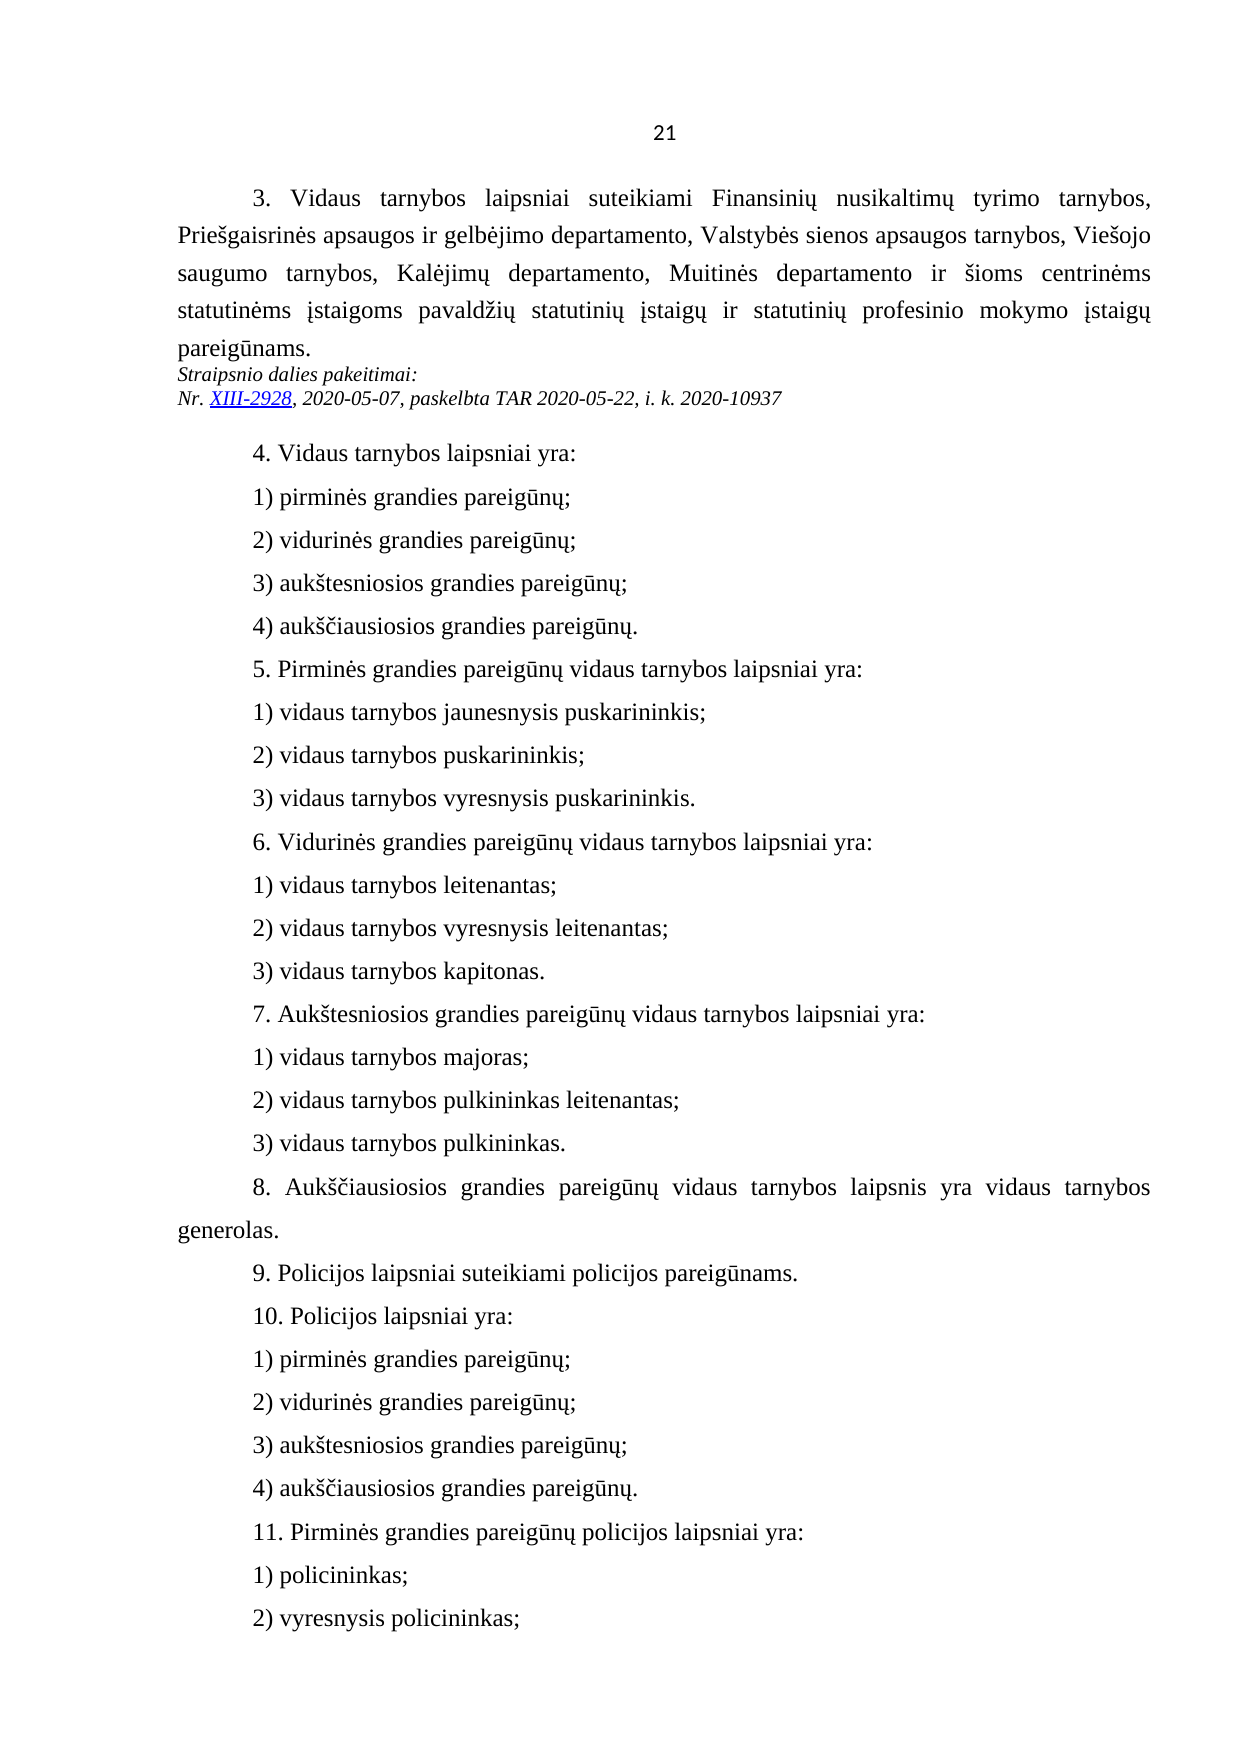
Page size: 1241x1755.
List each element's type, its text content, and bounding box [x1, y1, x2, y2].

text 5. Pirminės grandies pareigūnų vidaus tarnybos laipsniai yra: [177, 654, 1152, 683]
text 1) vidaus tarnybos majoras; [177, 1042, 1152, 1071]
text 3) aukštesniosios grandies pareigūnų; [177, 568, 1152, 597]
text 1) vidaus tarnybos leitenantas; [177, 870, 1152, 898]
text Nr. XIII-2928, 2020-05-07, paskelbta TAR 2020-05-22, i. k. 2020-10937 [177, 386, 1152, 410]
text 1) pirminės grandies pareigūnų; [177, 1344, 1152, 1373]
text 3) aukštesniosios grandies pareigūnų; [177, 1430, 1152, 1459]
text 10. Policijos laipsniai yra: [177, 1301, 1152, 1330]
text 8. Aukščiausiosios grandies pareigūnų vidaus tarnybos laipsnis yra vidaus tarnybos generolas. [177, 1172, 1152, 1243]
text 1) pirminės grandies pareigūnų; [177, 482, 1152, 510]
text Straipsnio dalies pakeitimai: [177, 362, 1152, 386]
text 4) aukščiausiosios grandies pareigūnų. [177, 611, 1152, 640]
text 1) vidaus tarnybos jaunesnysis puskarininkis; [177, 697, 1152, 726]
text 3. Vidaus tarnybos laipsniai suteikiami Finansinių nusikaltimų tyrimo tarnybos, Priešgaisrinės apsaugos ir gelbėjimo departamento, Valstybės sienos apsaugos tarnybos, Viešojo saugumo tarnybos, Kalėjimų departamento, Muitinės departamento ir šioms centrinėms statutinėms įstaigoms pavaldžių statutinių įstaigų ir statutinių profesinio mokymo įstaigų pareigūnams. [177, 174, 1152, 362]
text 2) vidurinės grandies pareigūnų; [177, 525, 1152, 553]
text 11. Pirminės grandies pareigūnų policijos laipsniai yra: [177, 1517, 1152, 1545]
text 3) vidaus tarnybos kapitonas. [177, 956, 1152, 985]
text 2) vyresnysis policininkas; [177, 1603, 1152, 1632]
text 2) vidurinės grandies pareigūnų; [177, 1387, 1152, 1416]
text 3) vidaus tarnybos pulkininkas. [177, 1128, 1152, 1157]
text 1) policininkas; [177, 1560, 1152, 1588]
text 4) aukščiausiosios grandies pareigūnų. [177, 1473, 1152, 1502]
text 4. Vidaus tarnybos laipsniai yra: [177, 438, 1152, 467]
text 2) vidaus tarnybos pulkininkas leitenantas; [177, 1085, 1152, 1114]
text 2) vidaus tarnybos vyresnysis leitenantas; [177, 913, 1152, 942]
text 3) vidaus tarnybos vyresnysis puskarininkis. [177, 783, 1152, 812]
text 2) vidaus tarnybos puskarininkis; [177, 740, 1152, 769]
text 6. Vidurinės grandies pareigūnų vidaus tarnybos laipsniai yra: [177, 827, 1152, 855]
text 9. Policijos laipsniai suteikiami policijos pareigūnams. [177, 1258, 1152, 1287]
text 7. Aukštesniosios grandies pareigūnų vidaus tarnybos laipsniai yra: [177, 999, 1152, 1028]
